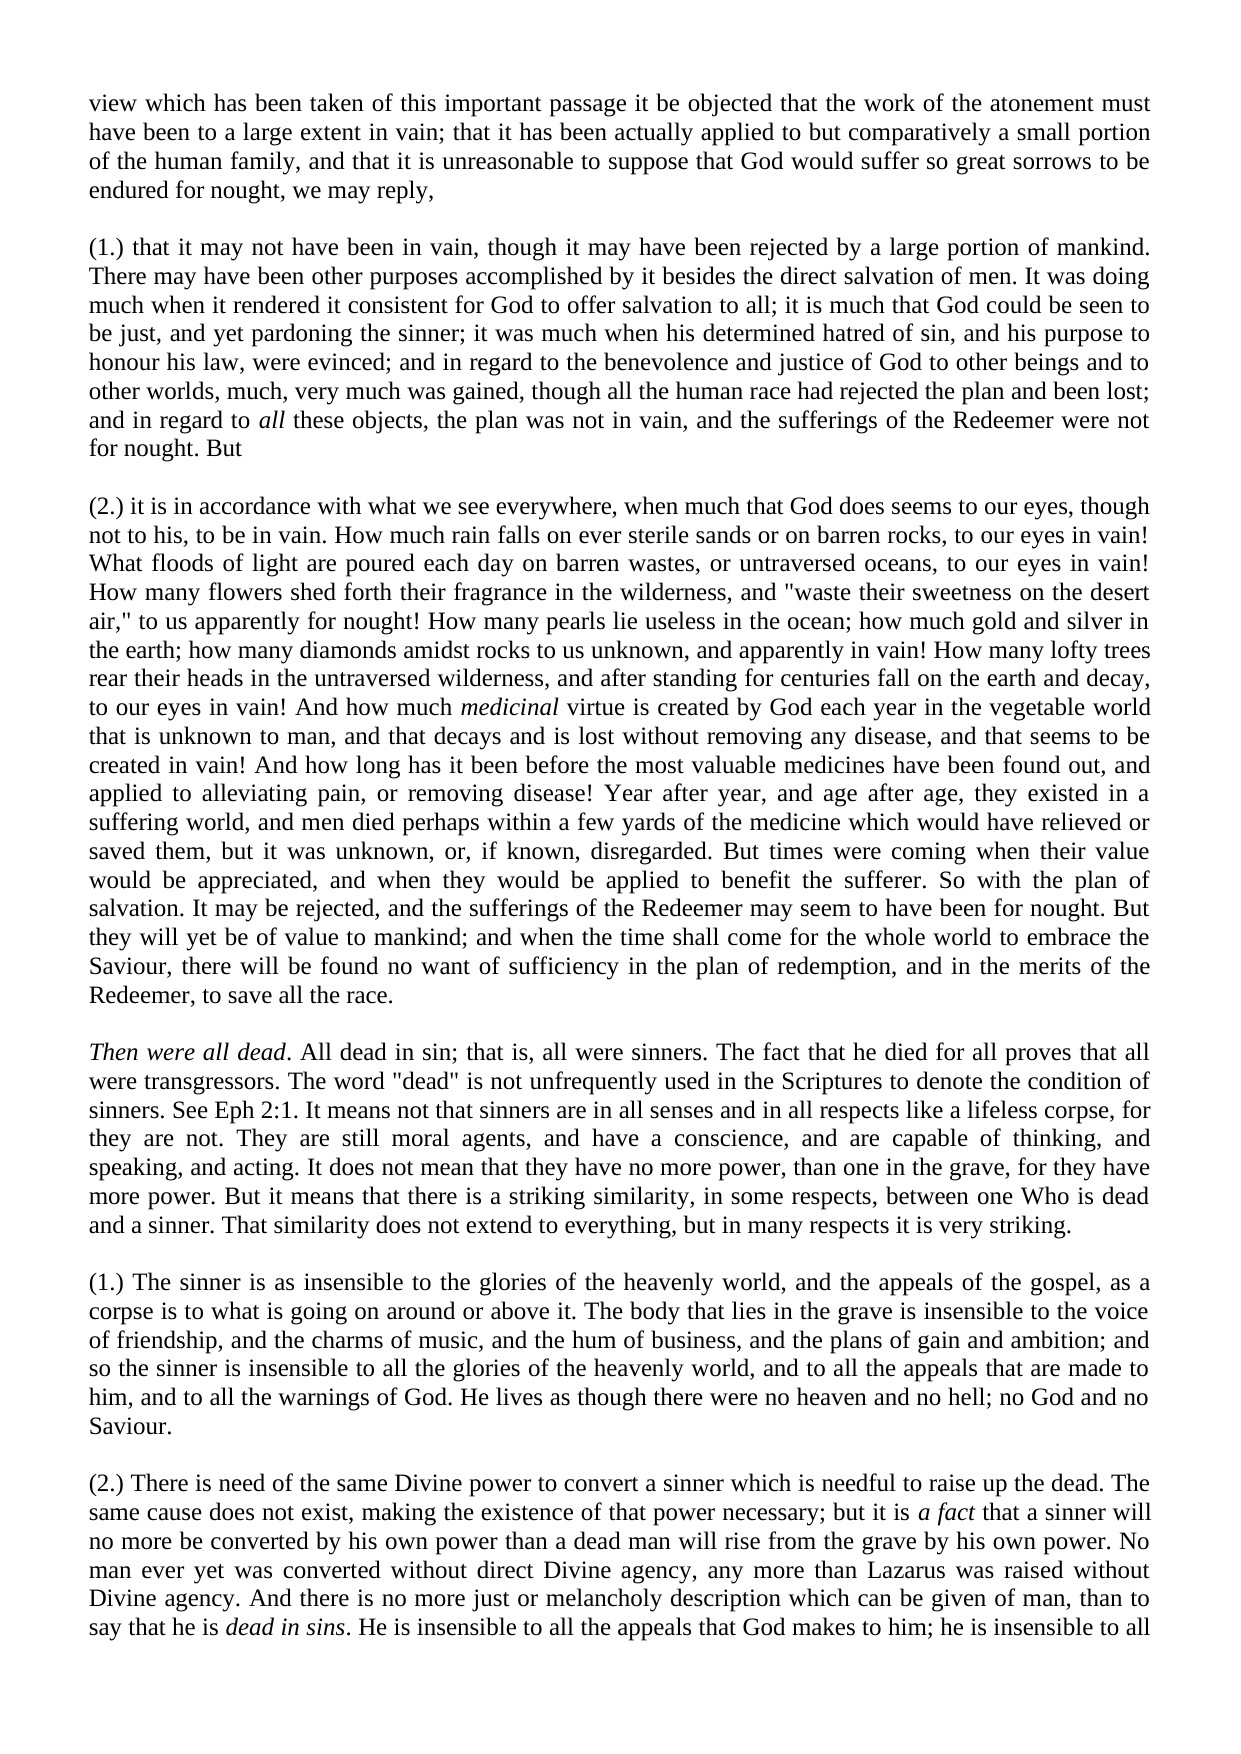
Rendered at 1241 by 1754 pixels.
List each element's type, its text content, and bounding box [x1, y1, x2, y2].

text view which has been taken of this important passage it be objected that the work of the atonement must have been to a large extent in vain; that it has been actually applied to but comparatively a small portion of the human family, and that it is unreasonable to suppose that God would suffer so great sorrows to be endured for nought, we may reply, (1.) that it may not have been in vain, though it may have been rejected by a large portion of mankind. There may have been other purposes accomplished by it besides the direct salvation of men. It was doing much when it rendered it consistent for God to offer salvation to all; it is much that God could be seen to be just, and yet pardoning the sinner; it was much when his determined hatred of sin, and his purpose to honour his law, were evinced; and in regard to the benevolence and justice of God to other beings and to other worlds, much, very much was gained, though all the human race had rejected the plan and been lost; and in regard to all these objects, the plan was not in vain, and the sufferings of the Redeemer were not for nought. But (2.) it is in accordance with what we see everywhere, when much that God does seems to our eyes, though not to his, to be in vain. How much rain falls on ever sterile sands or on barren rocks, to our eyes in vain! What floods of light are poured each day on barren wastes, or untraversed oceans, to our eyes in vain! How many flowers shed forth their fragrance in the wilderness, and "waste their sweetness on the desert air," to us apparently for nought! How many pearls lie useless in the ocean; how much gold and silver in the earth; how many diamonds amidst rocks to us unknown, and apparently in vain! How many lofty trees rear their heads in the untraversed wilderness, and after standing for centuries fall on the earth and decay, to our eyes in vain! And how much medicinal virtue is created by God each year in the vegetable world that is unknown to man, and that decays and is lost without removing any disease, and that seems to be created in vain! And how long has it been before the most valuable medicines have been found out, and applied to alleviating pain, or removing disease! Year after year, and age after age, they existed in a suffering world, and men died perhaps within a few yards of the medicine which would have relieved or saved them, but it was unknown, or, if known, disregarded. But times were coming when their value would be appreciated, and when they would be applied to benefit the sufferer. So with the plan of salvation. It may be rejected, and the sufferings of the Redeemer may seem to have been for nought. But they will yet be of value to mankind; and when the time shall come for the whole world to embrace the Saviour, there will be found no want of sufficiency in the plan of redemption, and in the merits of the Redeemer, to save all the race. Then were all dead. All dead in sin; that is, all were sinners. The fact that he died for all proves that all were transgressors. The word "dead" is not unfrequently used in the Scriptures to denote the condition of sinners. See Eph 2:1. It means not that sinners are in all senses and in all respects like a lifeless corpse, for they are not. They are still moral agents, and have a conscience, and are capable of thinking, and speaking, and acting. It does not mean that they have no more power, than one in the grave, for they have more power. But it means that there is a striking similarity, in some respects, between one Who is dead and a sinner. That similarity does not extend to everything, but in many respects it is very striking. (1.) The sinner is as insensible to the glories of the heavenly world, and the appeals of the gospel, as a corpse is to what is going on around or above it. The body that lies in the grave is insensible to the voice of friendship, and the charms of music, and the hum of business, and the plans of gain and ambition; and so the sinner is insensible to all the glories of the heavenly world, and to all the appeals that are made to him, and to all the warnings of God. He lives as though there were no heaven and no hell; no God and no Saviour. (2.) There is need of the same Divine power to convert a sinner which is needful to raise up the dead. The same cause does not exist, making the existence of that power necessary; but it is a fact that a sinner will no more be converted by his own power than a dead man will rise from the grave by his own power. No man ever yet was converted without direct Divine agency, any more than Lazarus was raised without Divine agency. And there is no more just or melancholy description which can be given of man, than to say that he is dead in sins. He is insensible to all the appeals that God makes to him; he is insensible to all [88, 88, 1152, 1641]
